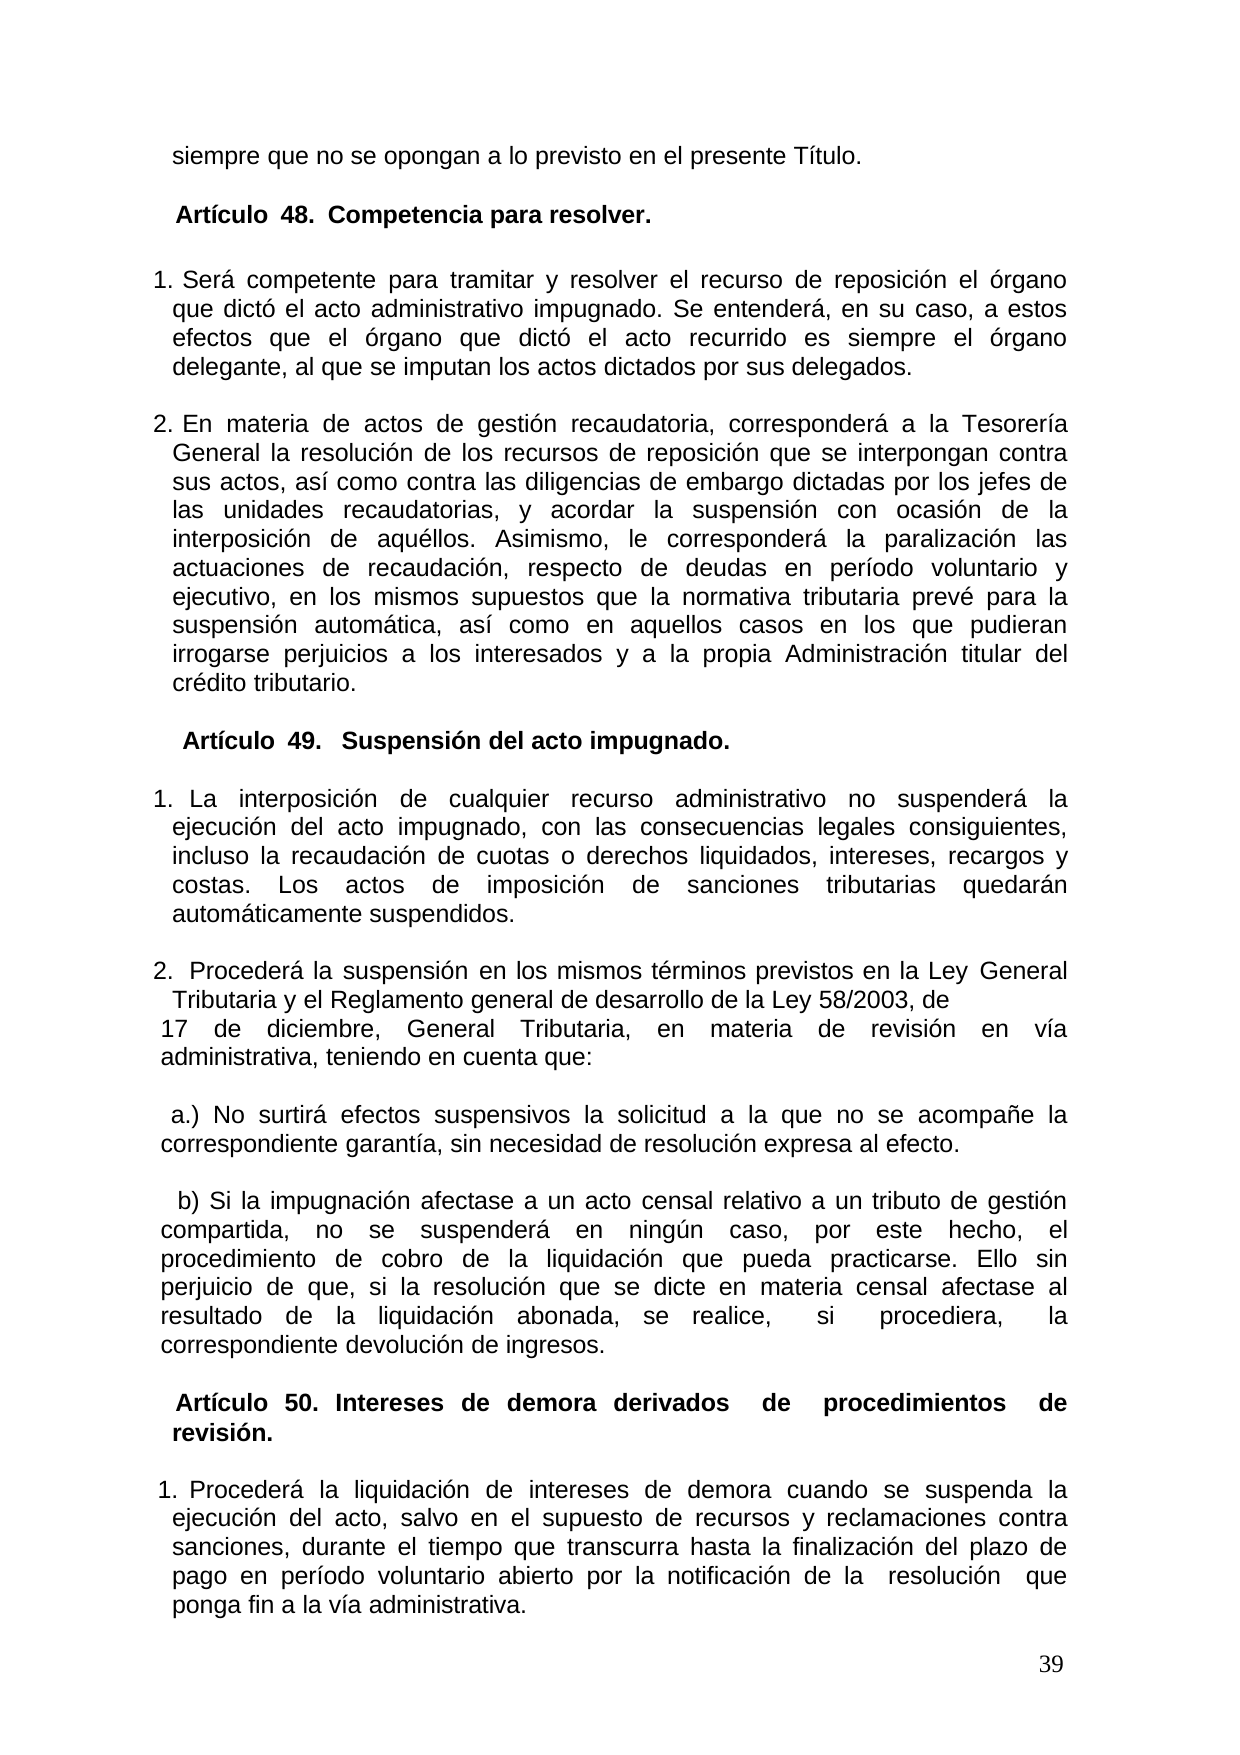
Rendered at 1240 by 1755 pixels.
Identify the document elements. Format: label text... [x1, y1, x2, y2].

list La interposición de cualquier recurso administrativo no suspenderá la ejecución del acto impugnado, con las consecuencias legales consiguientes, incluso la recaudación de cuotas o derechos liquidados, intereses, recargos y costas. Los actos de imposición de sanciones tributarias quedarán automáticamente suspendidos. [160, 784, 1068, 927]
text 17 de diciembre, General Tributaria, en materia de revisión en vía administrativa, teniendo en cuenta que: [160, 1014, 1067, 1071]
subtitle Artículo 50. Intereses de demora derivados de procedimientos de revisión. [172, 1388, 1068, 1446]
subtitle Artículo 49. Suspensión del acto impugnado. [182, 726, 1079, 755]
text siempre que no se opongan a lo previsto en el presente Título. [172, 141, 1079, 170]
text a.) No surtirá efectos suspensivos la solicitud a la que no se acompañe la correspondiente garantía, sin necesidad de resolución expresa al efecto. [160, 1100, 1067, 1157]
list Será competente para tramitar y resolver el recurso de reposición el órgano que dictó el acto administrativo impugnado. Se entenderá, en su caso, a estos efectos que el órgano que dictó el acto recurrido es siempre el órgano delegante, al que se imputan los actos dictados por sus delegados. [160, 266, 1068, 381]
list Procederá la liquidación de intereses de demora cuando se suspenda la ejecución del acto, salvo en el supuesto de recursos y reclamaciones contra sanciones, durante el tiempo que transcurra hasta la finalización del plazo de pago en período voluntario abierto por la notificación de la resolución que ponga fin a la vía administrativa. [160, 1475, 1068, 1618]
list Procederá la suspensión en los mismos términos previstos en la Ley General Tributaria y el Reglamento general de desarrollo de la Ley 58/2003, de [160, 956, 1068, 1014]
subtitle Artículo 48. Competencia para resolver. [175, 199, 1079, 228]
list En materia de actos de gestión recaudatoria, corresponderá a la Tesorería General la resolución de los recursos de reposición que se interpongan contra sus actos, así como contra las diligencias de embargo dictadas por los jefes de las unidades recaudatorias, y acordar la suspensión con ocasión de la interposición de aquéllos. Asimismo, le corresponderá la paralización las actuaciones de recaudación, respecto de deudas en período voluntario y ejecutivo, en los mismos supuestos que la normativa tributaria prevé para la suspensión automática, así como en aquellos casos en los que pudieran irrogarse perjuicios a los interesados y a la propia Administración titular del crédito tributario. [160, 409, 1068, 697]
text b) Si la impugnación afectase a un acto censal relativo a un tributo de gestión compartida, no se suspenderá en ningún caso, por este hecho, el procedimiento de cobro de la liquidación que pueda practicarse. Ello sin perjuicio de que, si la resolución que se dicte en materia censal afectase al resultado de la liquidación abonada, se realice, si procediera, la correspondiente devolución de ingresos. [160, 1186, 1068, 1359]
